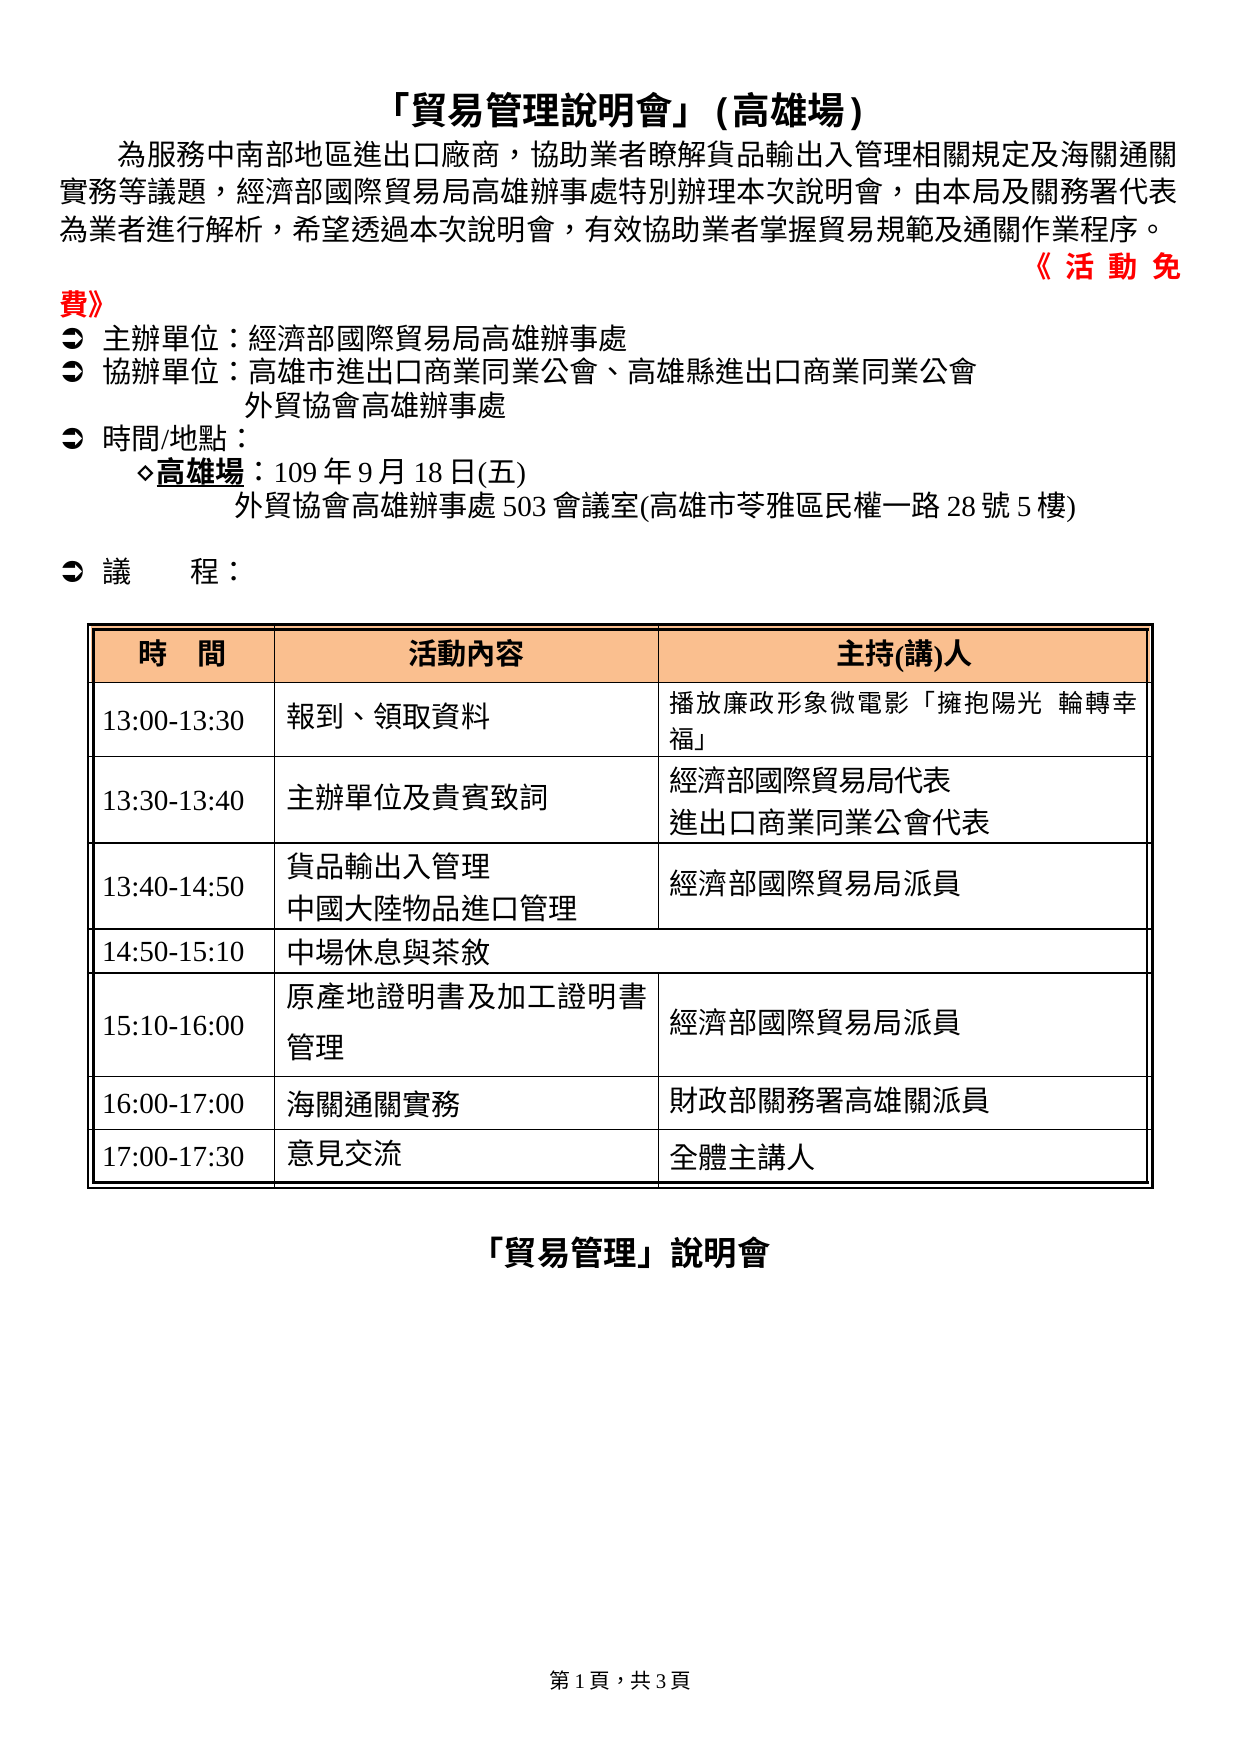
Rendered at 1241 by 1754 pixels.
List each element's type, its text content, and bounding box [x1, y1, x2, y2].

table_cell 經濟部國際貿易局代表 進出口商業同業公會代表 [659, 757, 1146, 842]
table_cell 13:00-13:30 [95, 683, 274, 756]
text 外貿協會高雄辦事處 [244, 389, 1181, 423]
table_cell 意見交流 [275, 1130, 658, 1181]
table_cell 14:50-15:10 [95, 930, 274, 972]
table_cell 13:30-13:40 [95, 757, 274, 842]
table_cell 貨品輸出入管理 中國大陸物品進口管理 [275, 844, 658, 928]
table_cell 原產地證明書及加工證明書管理 [275, 974, 658, 1076]
table_header 主持(講)人 [659, 631, 1146, 682]
text 為服務中南部地區進出口廠商，協助業者瞭解貨品輸出入管理相關規定及海關通關實務等議題，經濟部國際貿易局高雄辦事處特別辦理本次說明會，由本局及關務署代表為業者進行解析，希望透過本次說明會，有效協助業者掌握貿易規範及通關作業程序。 [59, 135, 1181, 248]
table_cell 17:00-17:30 [95, 1130, 274, 1181]
table_cell 13:40-14:50 [95, 844, 274, 928]
table_cell 財政部關務署高雄關派員 [659, 1077, 1146, 1128]
text 「貿易管理」說明會 [59, 1227, 1181, 1275]
list 高雄場：109年9月18日(五) [134, 456, 1181, 489]
table_cell 播放廉政形象微電影「擁抱陽光 輪轉幸福」 [659, 683, 1146, 756]
table_header 時 間 [95, 631, 274, 682]
table_cell 報到、領取資料 [275, 683, 658, 756]
table_cell 16:00-17:00 [95, 1077, 274, 1128]
table_cell 經濟部國際貿易局派員 [659, 974, 1146, 1076]
text  時間/地點： [59, 423, 1181, 456]
table_cell 中場休息與茶敘 [275, 930, 1146, 972]
table_cell 經濟部國際貿易局派員 [659, 844, 1146, 928]
table_cell 15:10-16:00 [95, 974, 274, 1076]
table_header 活動內容 [275, 631, 658, 682]
text 外貿協會高雄辦事處503會議室(高雄市苓雅區民權一路28號5樓) [234, 489, 1181, 523]
table_cell 主辦單位及貴賓致詞 [275, 757, 658, 842]
text 「貿易管理說明會」(高雄場) [59, 81, 1181, 135]
text 《活動免費》 [59, 248, 1181, 323]
table_cell 全體主講人 [659, 1130, 1146, 1181]
text  議 程： [59, 556, 1181, 589]
table_cell 海關通關實務 [275, 1077, 658, 1128]
text  協辦單位：高雄市進出口商業同業公會、高雄縣進出口商業同業公會 [59, 356, 1181, 389]
text  主辦單位：經濟部國際貿易局高雄辦事處 [59, 323, 1181, 356]
